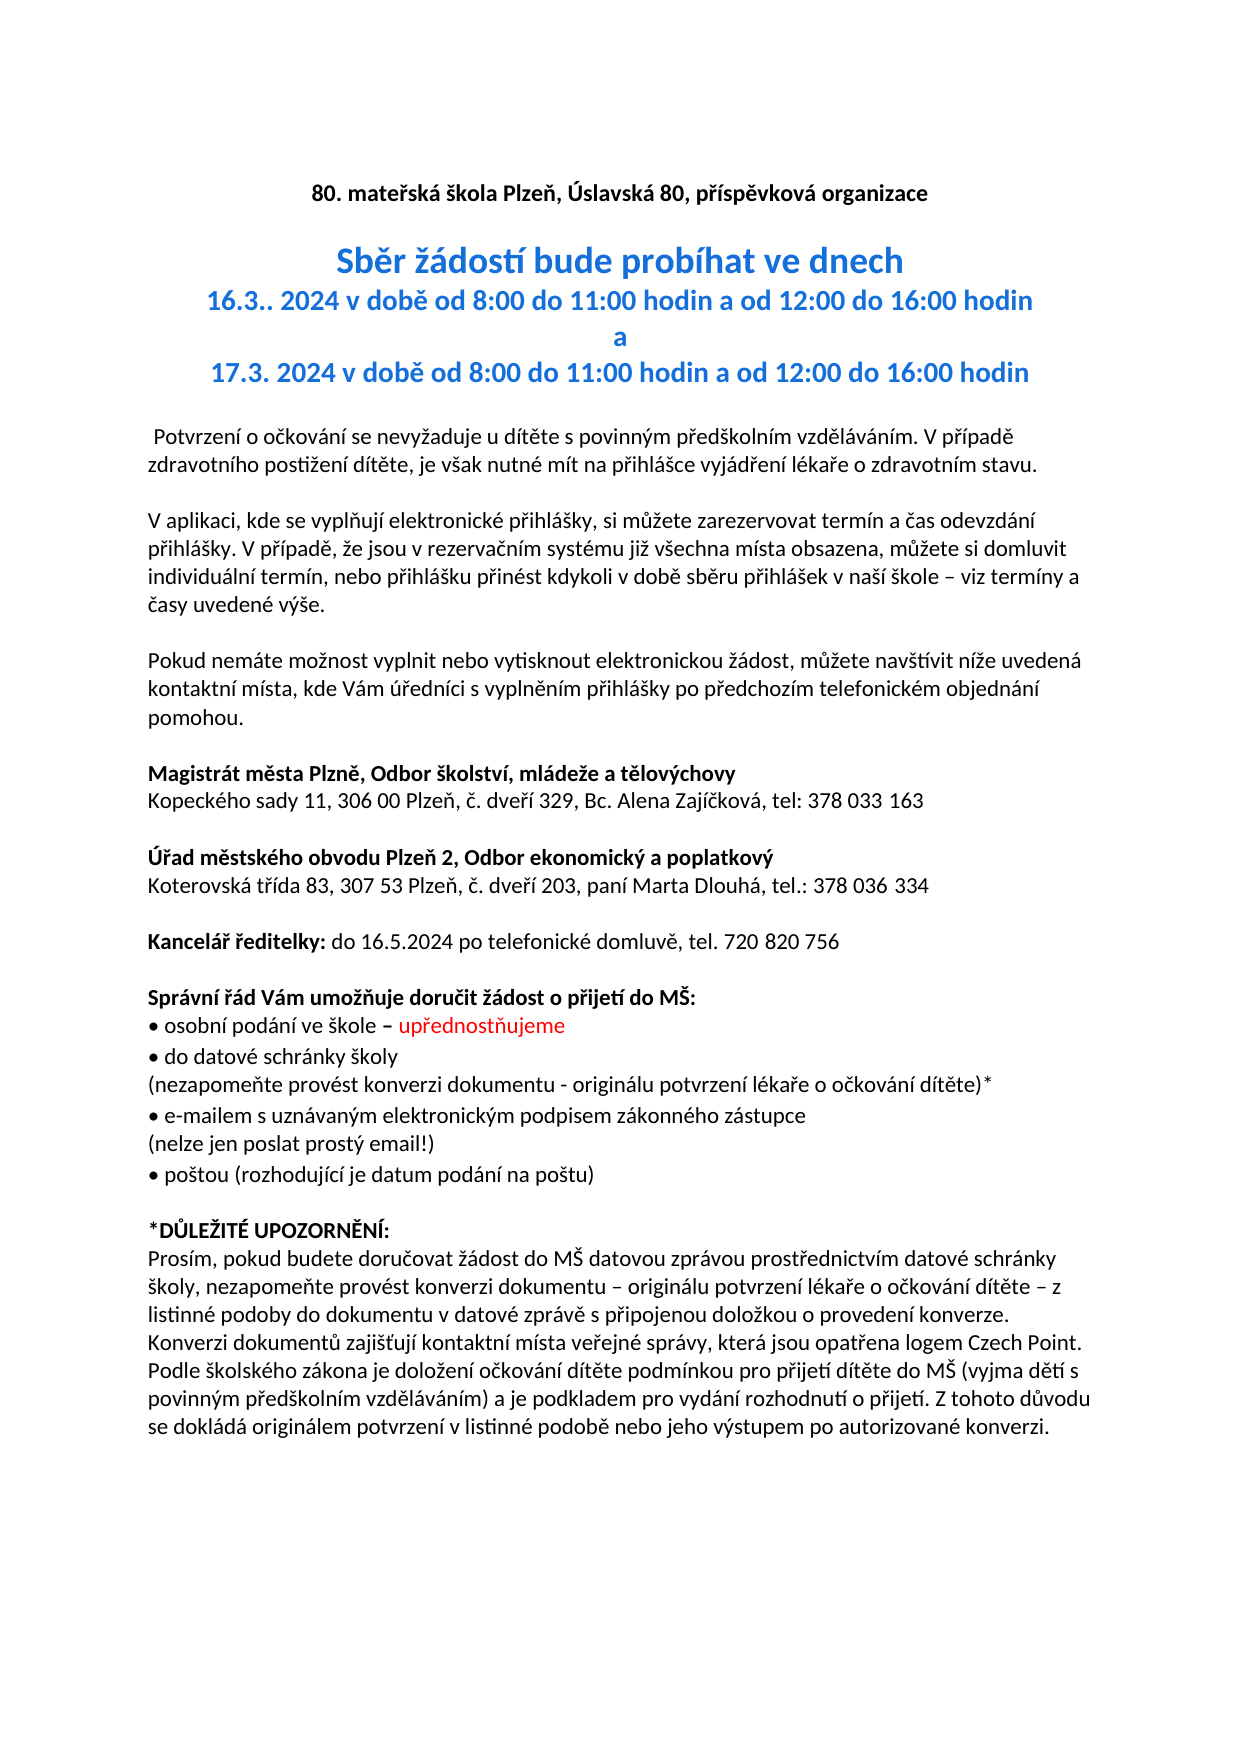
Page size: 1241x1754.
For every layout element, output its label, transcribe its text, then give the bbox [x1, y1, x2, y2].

text Pokud nemáte možnost vyplnit nebo vytisknout elektronickou žádost, můžete navštívit níže uvedená kontaktní místa, kde Vám úředníci s vyplněním přihlášky po předchozím telefonickém objednání pomohou. [148, 647, 1093, 731]
text Prosím, pokud budete doručovat žádost do MŠ datovou zprávou prostřednictvím datové schránky školy, nezapomeňte provést konverzi dokumentu – originálu potvrzení lékaře o očkování dítěte – z listinné podoby do dokumentu v datové zprávě s připojenou doložkou o provedení konverze. Konverzi dokumentů zajišťují kontaktní místa veřejné správy, která jsou opatřena logem Czech Point. Podle školského zákona je doložení očkování dítěte podmínkou pro přijetí dítěte do MŠ (vyjma dětí s povinným předškolním vzděláváním) a je podkladem pro vydání rozhodnutí o přijetí. Z tohoto důvodu se dokládá originálem potvrzení v listinné podobě nebo jeho výstupem po autorizované konverzi. [148, 1244, 1093, 1441]
text Sběr žádostí bude probíhat ve dnech [148, 237, 1093, 282]
text • poštou (rozhodující je datum podání na poštu) [148, 1160, 1093, 1188]
text Kancelář ředitelky: do 16.5.2024 po telefonické domluvě, tel. 720 820 756 [148, 927, 1093, 955]
text • osobní podání ve škole – upřednostňujeme [148, 1011, 1093, 1039]
text Úřad městského obvodu Plzeň 2, Odbor ekonomický a poplatkový [148, 843, 1093, 871]
text • do datové schránky školy (nezapomeňte provést konverzi dokumentu - originálu potvrzení lékaře o očkování dítěte)* [148, 1042, 1093, 1098]
text *DŮLEŽITÉ UPOZORNĚNÍ: [148, 1216, 1093, 1244]
text 17.3. 2024 v době od 8:00 do 11:00 hodin a od 12:00 do 16:00 hodin [148, 354, 1093, 389]
text • e-mailem s uznávaným elektronickým podpisem zákonného zástupce (nelze jen poslat prostý email!) [148, 1101, 1093, 1157]
text a [148, 318, 1093, 354]
text Potvrzení o očkování se nevyžaduje u dítěte s povinným předškolním vzděláváním. V případě zdravotního postižení dítěte, je však nutné mít na přihlášce vyjádření lékaře o zdravotním stavu. [148, 420, 1093, 478]
text Správní řád Vám umožňuje doručit žádost o přijetí do MŠ: [148, 983, 1093, 1011]
text 80. mateřská škola Plzeň, Úslavská 80, příspěvková organizace [148, 178, 1093, 207]
text 16.3.. 2024 v době od 8:00 do 11:00 hodin a od 12:00 do 16:00 hodin [148, 282, 1093, 318]
text Magistrát města Plzně, Odbor školství, mládeže a tělovýchovy [148, 759, 1093, 787]
text V aplikaci, kde se vyplňují elektronické přihlášky, si můžete zarezervovat termín a čas odevzdání přihlášky. V případě, že jsou v rezervačním systému již všechna místa obsazena, můžete si domluvit individuální termín, nebo přihlášku přinést kdykoli v době sběru přihlášek v naší škole – viz termíny a časy uvedené výše. [148, 506, 1093, 618]
text Koterovská třída 83, 307 53 Plzeň, č. dveří 203, paní Marta Dlouhá, tel.: 378 036 334 [148, 871, 1093, 899]
text Kopeckého sady 11, 306 00 Plzeň, č. dveří 329, Bc. Alena Zajíčková, tel: 378 033 163 [148, 787, 1093, 815]
